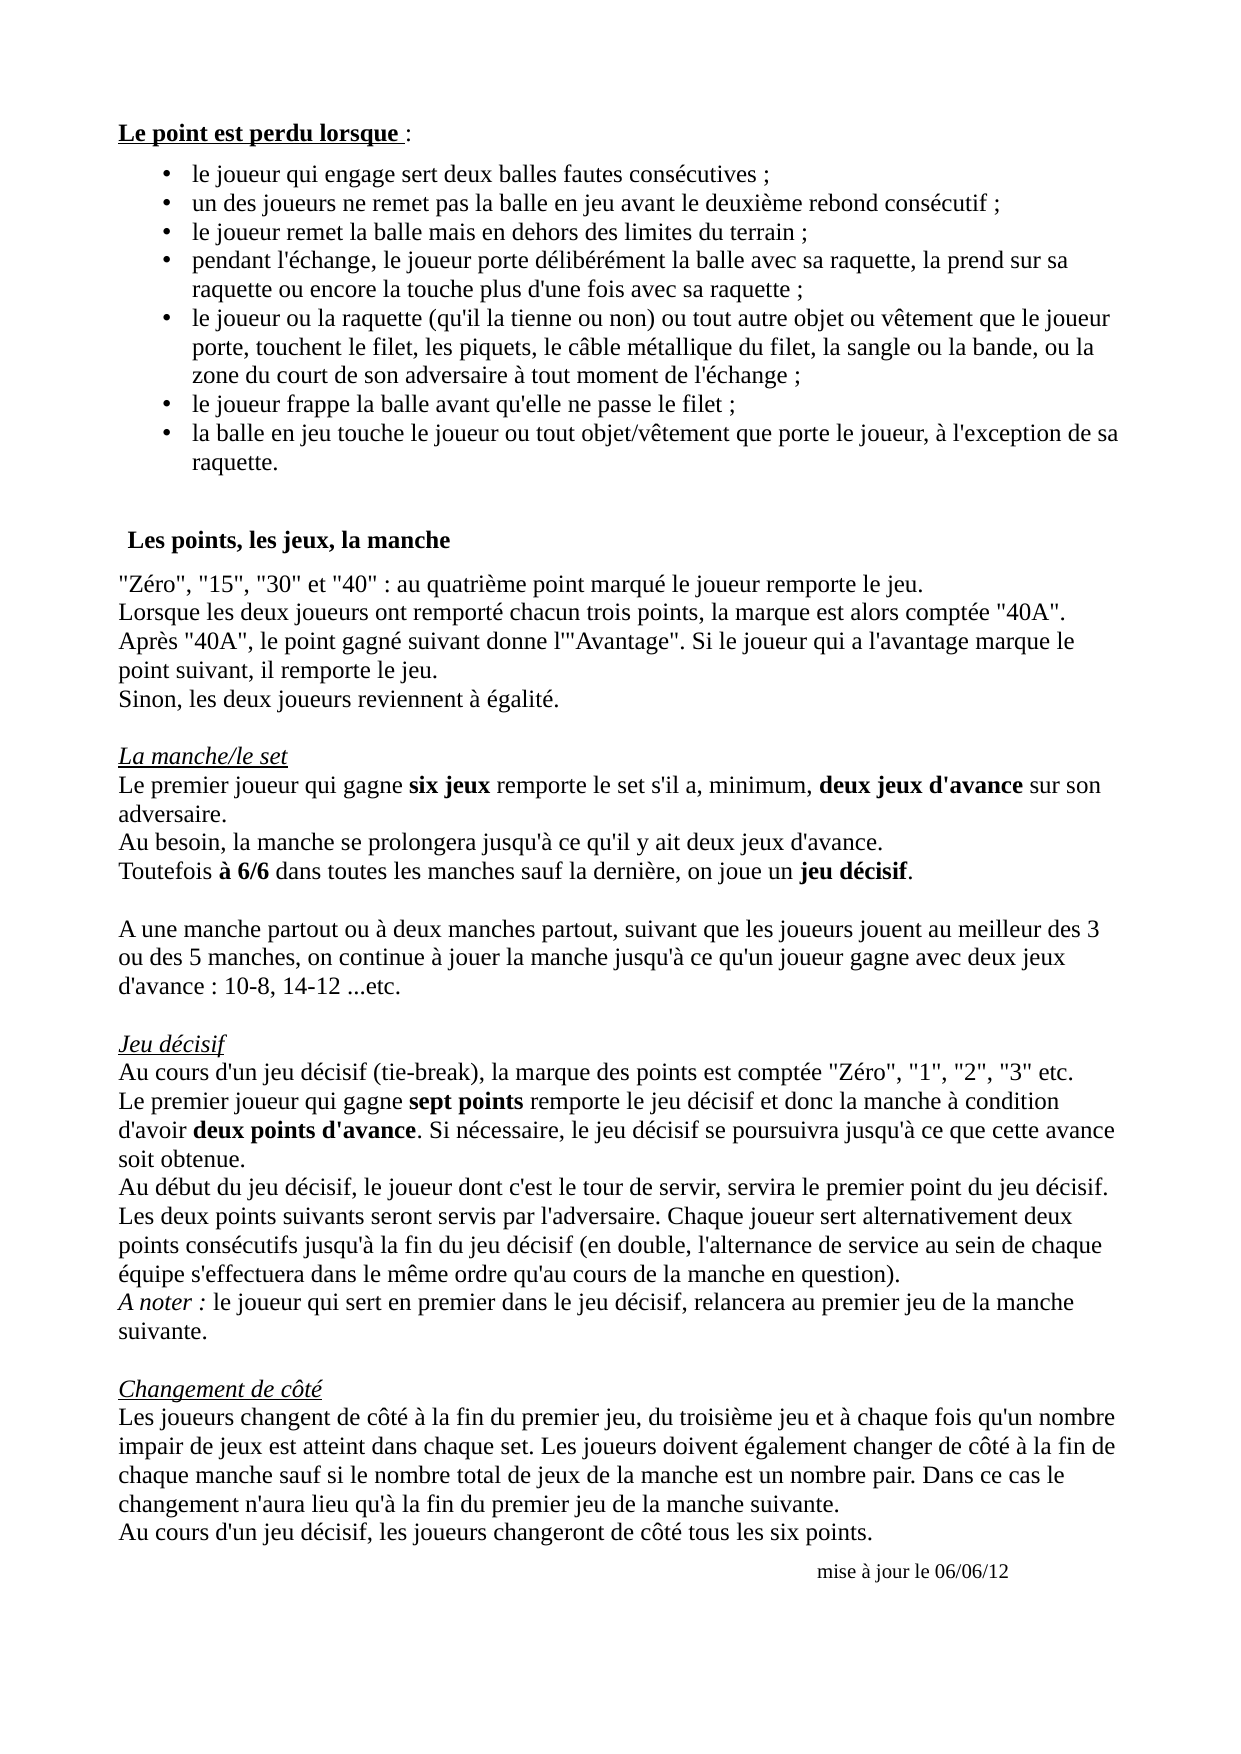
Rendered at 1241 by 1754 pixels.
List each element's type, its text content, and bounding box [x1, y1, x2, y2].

list un des joueurs ne remet pas la balle en jeu avant le deuxième rebond consécutif ; [162, 188, 1122, 217]
text Le point est perdu lorsque : [118, 118, 1122, 147]
text "Zéro", "15", "30" et "40" : au quatrième point marqué le joueur remporte le jeu. Lorsque les deux joueurs ont remporté chacun trois points, la marque est alors comptée "40A". Après "40A", le point gagné suivant donne l'"Avantage". Si le joueur qui a l'avantage marque le point suivant, il remporte le jeu. Sinon, les deux joueurs reviennent à égalité. La manche/le set Le premier joueur qui gagne six jeux remporte le set s'il a, minimum, deux jeux d'avance sur son adversaire. Au besoin, la manche se prolongera jusqu'à ce qu'il y ait deux jeux d'avance. Toutefois à 6/6 dans toutes les manches sauf la dernière, on joue un jeu décisif. A une manche partout ou à deux manches partout, suivant que les joueurs jouent au meilleur des 3 ou des 5 manches, on continue à jouer la manche jusqu'à ce qu'un joueur gagne avec deux jeux d'avance : 10-8, 14-12 ...etc. Jeu décisif Au cours d'un jeu décisif (tie-break), la marque des points est comptée "Zéro", "1", "2", "3" etc. Le premier joueur qui gagne sept points remporte le jeu décisif et donc la manche à condition d'avoir deux points d'avance. Si nécessaire, le jeu décisif se poursuivra jusqu'à ce que cette avance soit obtenue. Au début du jeu décisif, le joueur dont c'est le tour de servir, servira le premier point du jeu décisif. Les deux points suivants seront servis par l'adversaire. Chaque joueur sert alternativement deux points consécutifs jusqu'à la fin du jeu décisif (en double, l'alternance de service au sein de chaque équipe s'effectuera dans le même ordre qu'au cours de la manche en question). A noter : le joueur qui sert en premier dans le jeu décisif, relancera au premier jeu de la manche suivante. Changement de côté Les joueurs changent de côté à la fin du premier jeu, du troisième jeu et à chaque fois qu'un nombre impair de jeux est atteint dans chaque set. Les joueurs doivent également changer de côté à la fin de chaque manche sauf si le nombre total de jeux de la manche est un nombre pair. Dans ce cas le changement n'aura lieu qu'à la fin du premier jeu de la manche suivante. Au cours d'un jeu décisif, les joueurs changeront de côté tous les six points. [118, 569, 1122, 1546]
text mise à jour le 06/06/12 [118, 1559, 1009, 1583]
list le joueur frappe la balle avant qu'elle ne passe le filet ; [162, 389, 1122, 418]
list le joueur qui engage sert deux balles fautes consécutives ; [162, 159, 1122, 188]
list le joueur ou la raquette (qu'il la tienne ou non) ou tout autre objet ou vêtement que le joueur porte, touchent le filet, les piquets, le câble métallique du filet, la sangle ou la bande, ou la zone du court de son adversaire à tout moment de l'échange ; [162, 303, 1122, 389]
subtitle Les points, les jeux, la manche [118, 513, 1122, 556]
list la balle en jeu touche le joueur ou tout objet/vêtement que porte le joueur, à l'exception de sa raquette. [162, 418, 1122, 476]
list le joueur remet la balle mais en dehors des limites du terrain ; [162, 217, 1122, 246]
list pendant l'échange, le joueur porte délibérément la balle avec sa raquette, la prend sur sa raquette ou encore la touche plus d'une fois avec sa raquette ; [162, 246, 1122, 303]
